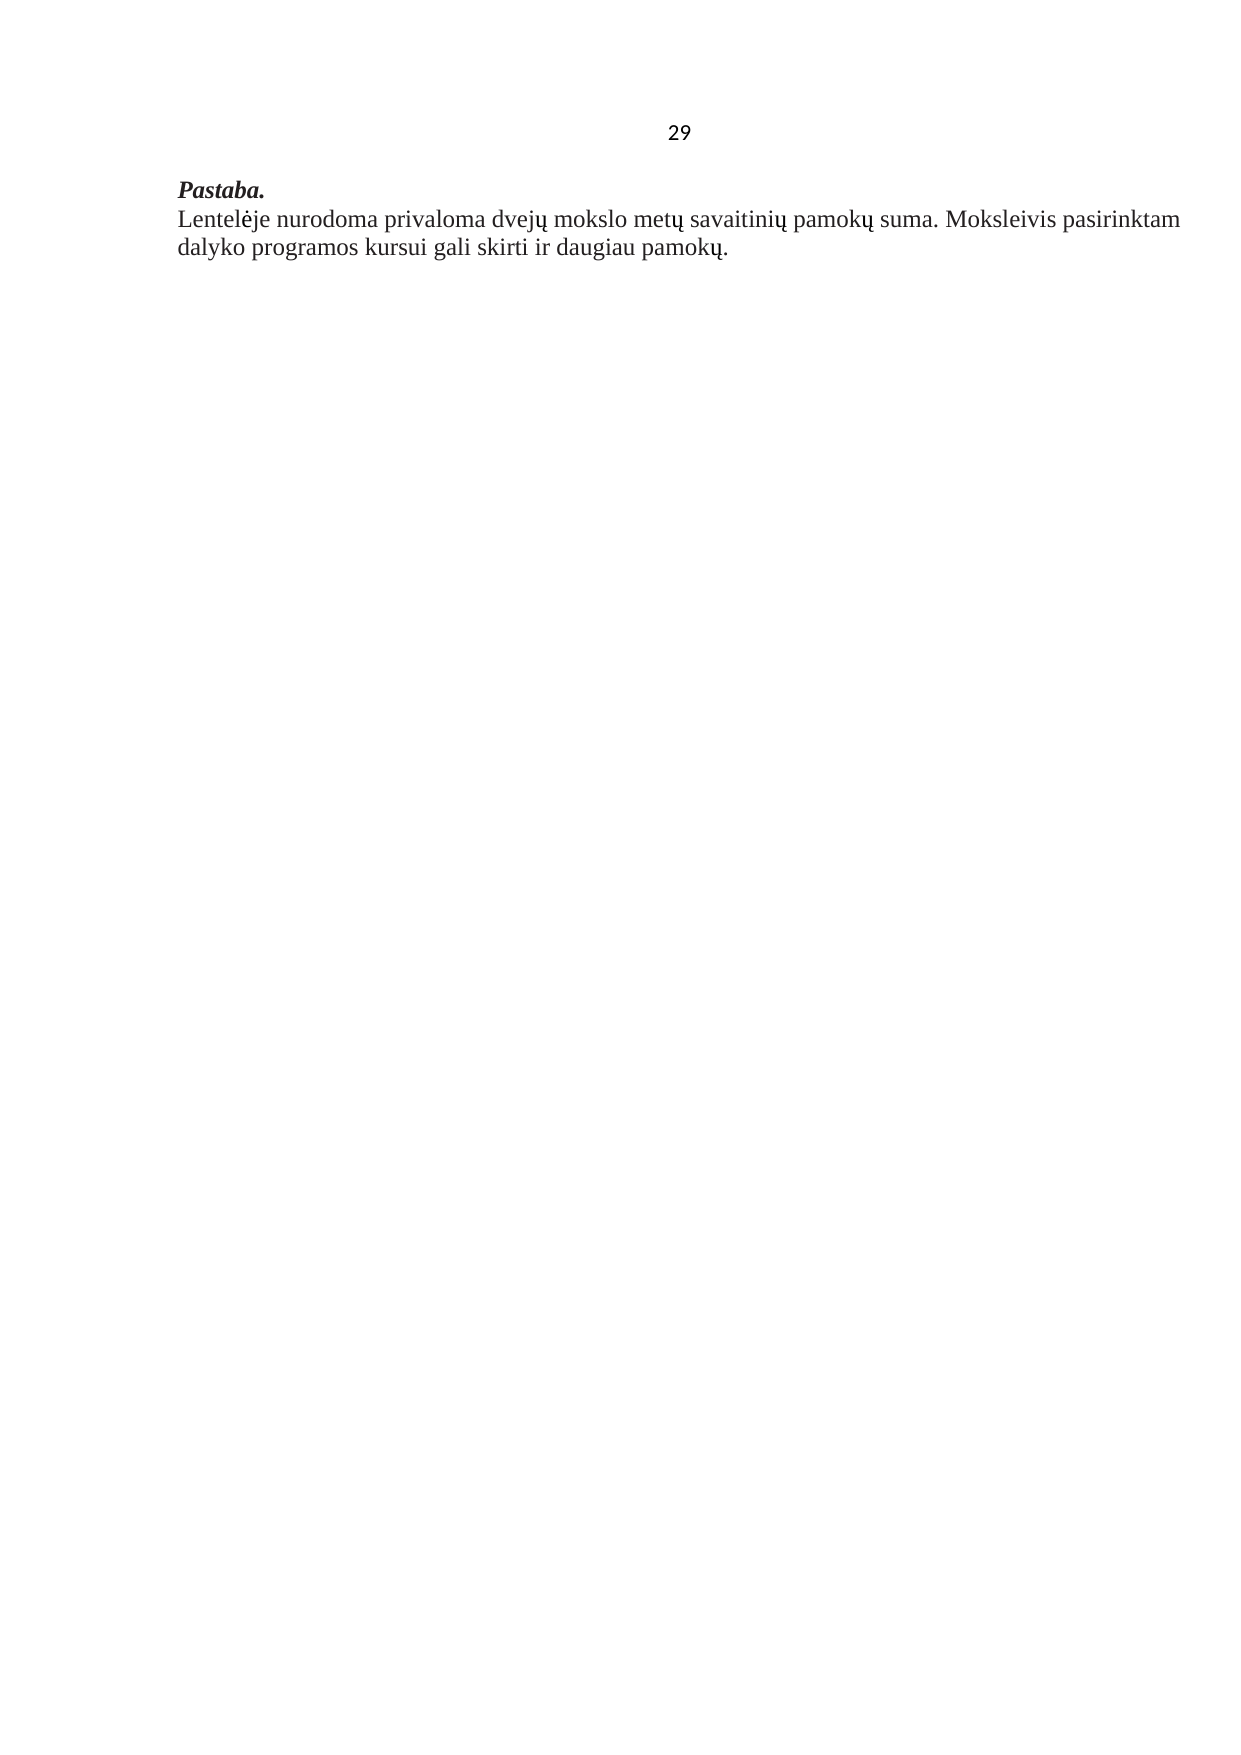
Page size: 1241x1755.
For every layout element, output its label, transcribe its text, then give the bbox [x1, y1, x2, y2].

text Pastaba. [177, 175, 1181, 204]
text Lentelėje nurodoma privaloma dvejų mokslo metų savaitinių pamokų suma. Moksleivis pasirinktam dalyko programos kursui gali skirti ir daugiau pamokų. [177, 204, 1181, 261]
